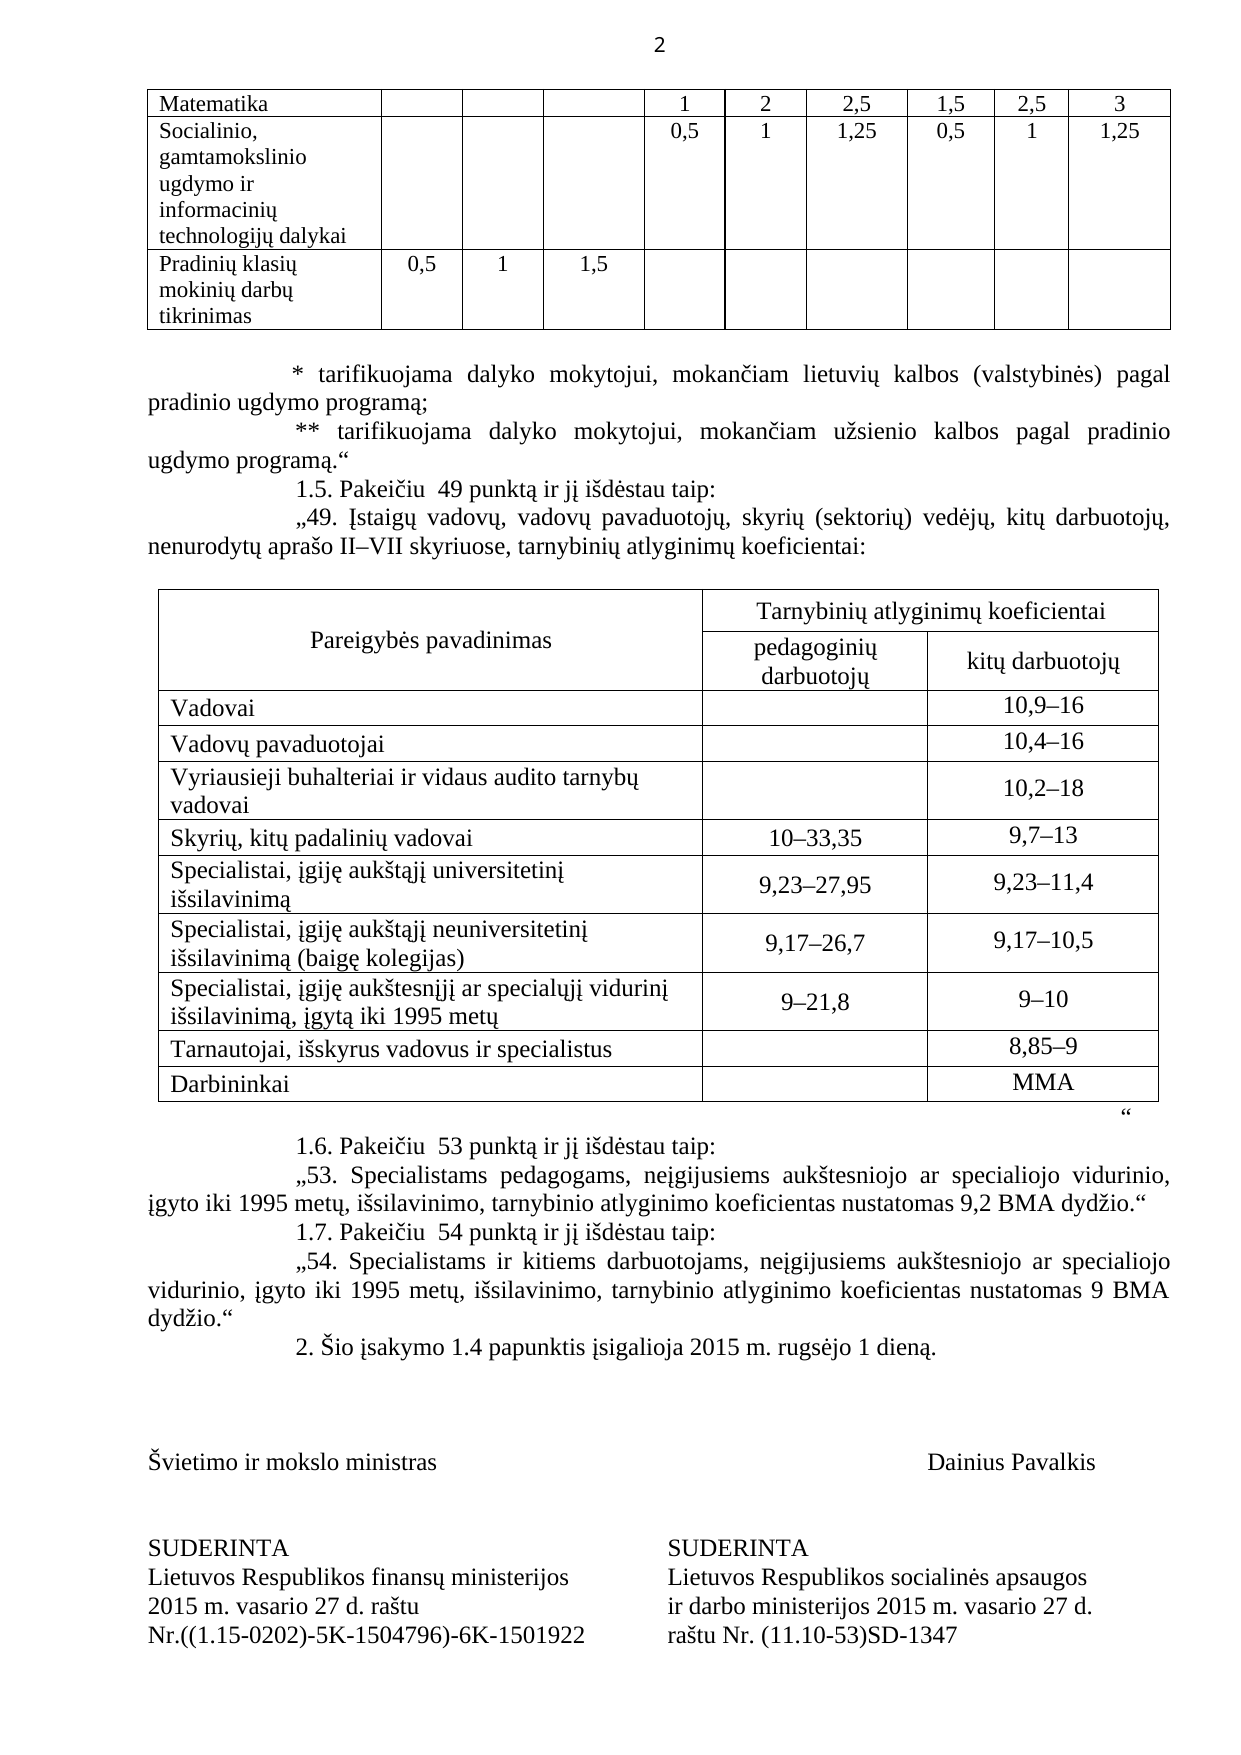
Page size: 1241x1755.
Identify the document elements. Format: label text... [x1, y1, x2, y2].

table_cell 0,5 [382, 250, 462, 329]
table_cell 8,85–9 [928, 1031, 1158, 1066]
table_cell 9,17–26,7 [703, 914, 927, 972]
table_cell MMA [928, 1067, 1158, 1101]
text 1.5. Pakeičiu 49 punktą ir jį išdėstau taip: [148, 474, 1171, 502]
table_cell 9,23–27,95 [703, 856, 927, 913]
text „49. Įstaigų vadovų, vadovų pavaduotojų, skyrių (sektorių) vedėjų, kitų darbuotojų, nenurodytų aprašo II–VII skyriuose, tarnybinių atlyginimų koeficientai: [148, 502, 1171, 560]
table_cell [463, 117, 543, 249]
table_cell Darbininkai [159, 1067, 702, 1101]
table_cell [544, 90, 644, 116]
text „53. Specialistams pedagogams, neįgijusiems aukštesniojo ar specialiojo vidurinio, įgyto iki 1995 metų, išsilavinimo, tarnybinio atlyginimo koeficientas nustatomas 9,2 BMA dydžio.“ [148, 1160, 1171, 1217]
table_cell 9–10 [928, 973, 1158, 1030]
table_cell [544, 117, 644, 249]
table_cell 0,5 [645, 117, 724, 249]
text 1.7. Pakeičiu 54 punktą ir jį išdėstau taip: [148, 1217, 1171, 1246]
table_cell Vadovai [159, 691, 702, 725]
table_cell Specialistai, įgiję aukštąjį universitetinį išsilavinimą [159, 856, 702, 913]
table_cell 1,5 [908, 90, 994, 116]
table_header Tarnybinių atlyginimų koeficientai [703, 590, 1158, 631]
table_cell [703, 726, 927, 761]
table_cell [807, 250, 907, 329]
table_cell 10–33,35 [703, 820, 927, 854]
table_cell 1,5 [544, 250, 644, 329]
text 1.6. Pakeičiu 53 punktą ir jį išdėstau taip: [148, 1131, 1171, 1160]
table_cell 1 [995, 117, 1068, 249]
table_cell 1 [463, 250, 543, 329]
text SUDERINTA SUDERINTA [148, 1533, 1171, 1562]
table_cell 1 [645, 90, 724, 116]
table_cell 0,5 [908, 117, 994, 249]
table_cell Socialinio, gamtamokslinio ugdymo ir informacinių technologijų dalykai [148, 117, 381, 249]
text “ [148, 1102, 1171, 1131]
table_cell 10,9–16 [928, 691, 1158, 725]
table_cell 2,5 [807, 90, 907, 116]
table_cell Tarnautojai, išskyrus vadovus ir specialistus [159, 1031, 702, 1066]
table_cell [703, 691, 927, 725]
table_cell 9,17–10,5 [928, 914, 1158, 972]
table_cell Vadovų pavaduotojai [159, 726, 702, 761]
table_cell kitų darbuotojų [928, 632, 1158, 689]
text ** tarifikuojama dalyko mokytojui, mokančiam užsienio kalbos pagal pradinio ugdymo programą.“ [148, 416, 1171, 474]
table_cell [703, 1031, 927, 1066]
table_cell [908, 250, 994, 329]
table_cell [463, 90, 543, 116]
table_cell Specialistai, įgiję aukštąjį neuniversitetinį išsilavinimą (baigę kolegijas) [159, 914, 702, 972]
table_cell 2 [726, 90, 806, 116]
table_cell 10,2–18 [928, 762, 1158, 819]
text * tarifikuojama dalyko mokytojui, mokančiam lietuvių kalbos (valstybinės) pagal pradinio ugdymo programą; [148, 359, 1171, 416]
table_cell [382, 90, 462, 116]
table_cell Specialistai, įgiję aukštesnįjį ar specialųjį vidurinį išsilavinimą, įgytą iki 1995 metų [159, 973, 702, 1030]
table_cell [1069, 250, 1170, 329]
table_cell 1 [726, 117, 806, 249]
text Nr.((1.15-0202)-5K-1504796)-6K-1501922 raštu Nr. (11.10-53)SD-1347 [148, 1620, 1171, 1648]
table_cell 9,23–11,4 [928, 856, 1158, 913]
text Lietuvos Respublikos finansų ministerijos Lietuvos Respublikos socialinės apsaugos [148, 1562, 1171, 1591]
table_cell [645, 250, 724, 329]
table_cell 9,7–13 [928, 820, 1158, 854]
table_cell Vyriausieji buhalteriai ir vidaus audito tarnybų vadovai [159, 762, 702, 819]
table_cell pedagoginių darbuotojų [703, 632, 927, 689]
text „54. Specialistams ir kitiems darbuotojams, neįgijusiems aukštesniojo ar specialiojo vidurinio, įgyto iki 1995 metų, išsilavinimo, tarnybinio atlyginimo koeficientas nustatomas 9 BMA dydžio.“ [148, 1246, 1171, 1332]
table_cell Matematika [148, 90, 381, 116]
text 2015 m. vasario 27 d. raštu ir darbo ministerijos 2015 m. vasario 27 d. [148, 1591, 1171, 1620]
table_cell 2,5 [995, 90, 1068, 116]
text 2. Šio įsakymo 1.4 papunktis įsigalioja 2015 m. rugsėjo 1 dieną. [148, 1332, 1171, 1361]
table_cell 3 [1069, 90, 1170, 116]
table_cell [382, 117, 462, 249]
table_cell Skyrių, kitų padalinių vadovai [159, 820, 702, 854]
table_cell [995, 250, 1068, 329]
text Švietimo ir mokslo ministras Dainius Pavalkis [148, 1447, 1171, 1476]
table_cell [703, 1067, 927, 1101]
table_cell 1,25 [1069, 117, 1170, 249]
table_cell 1,25 [807, 117, 907, 249]
table_cell [726, 250, 806, 329]
table_cell 9–21,8 [703, 973, 927, 1030]
table_cell [703, 762, 927, 819]
table_header Pareigybės pavadinimas [159, 590, 702, 689]
table_cell Pradinių klasių mokinių darbų tikrinimas [148, 250, 381, 329]
table_cell 10,4–16 [928, 726, 1158, 761]
